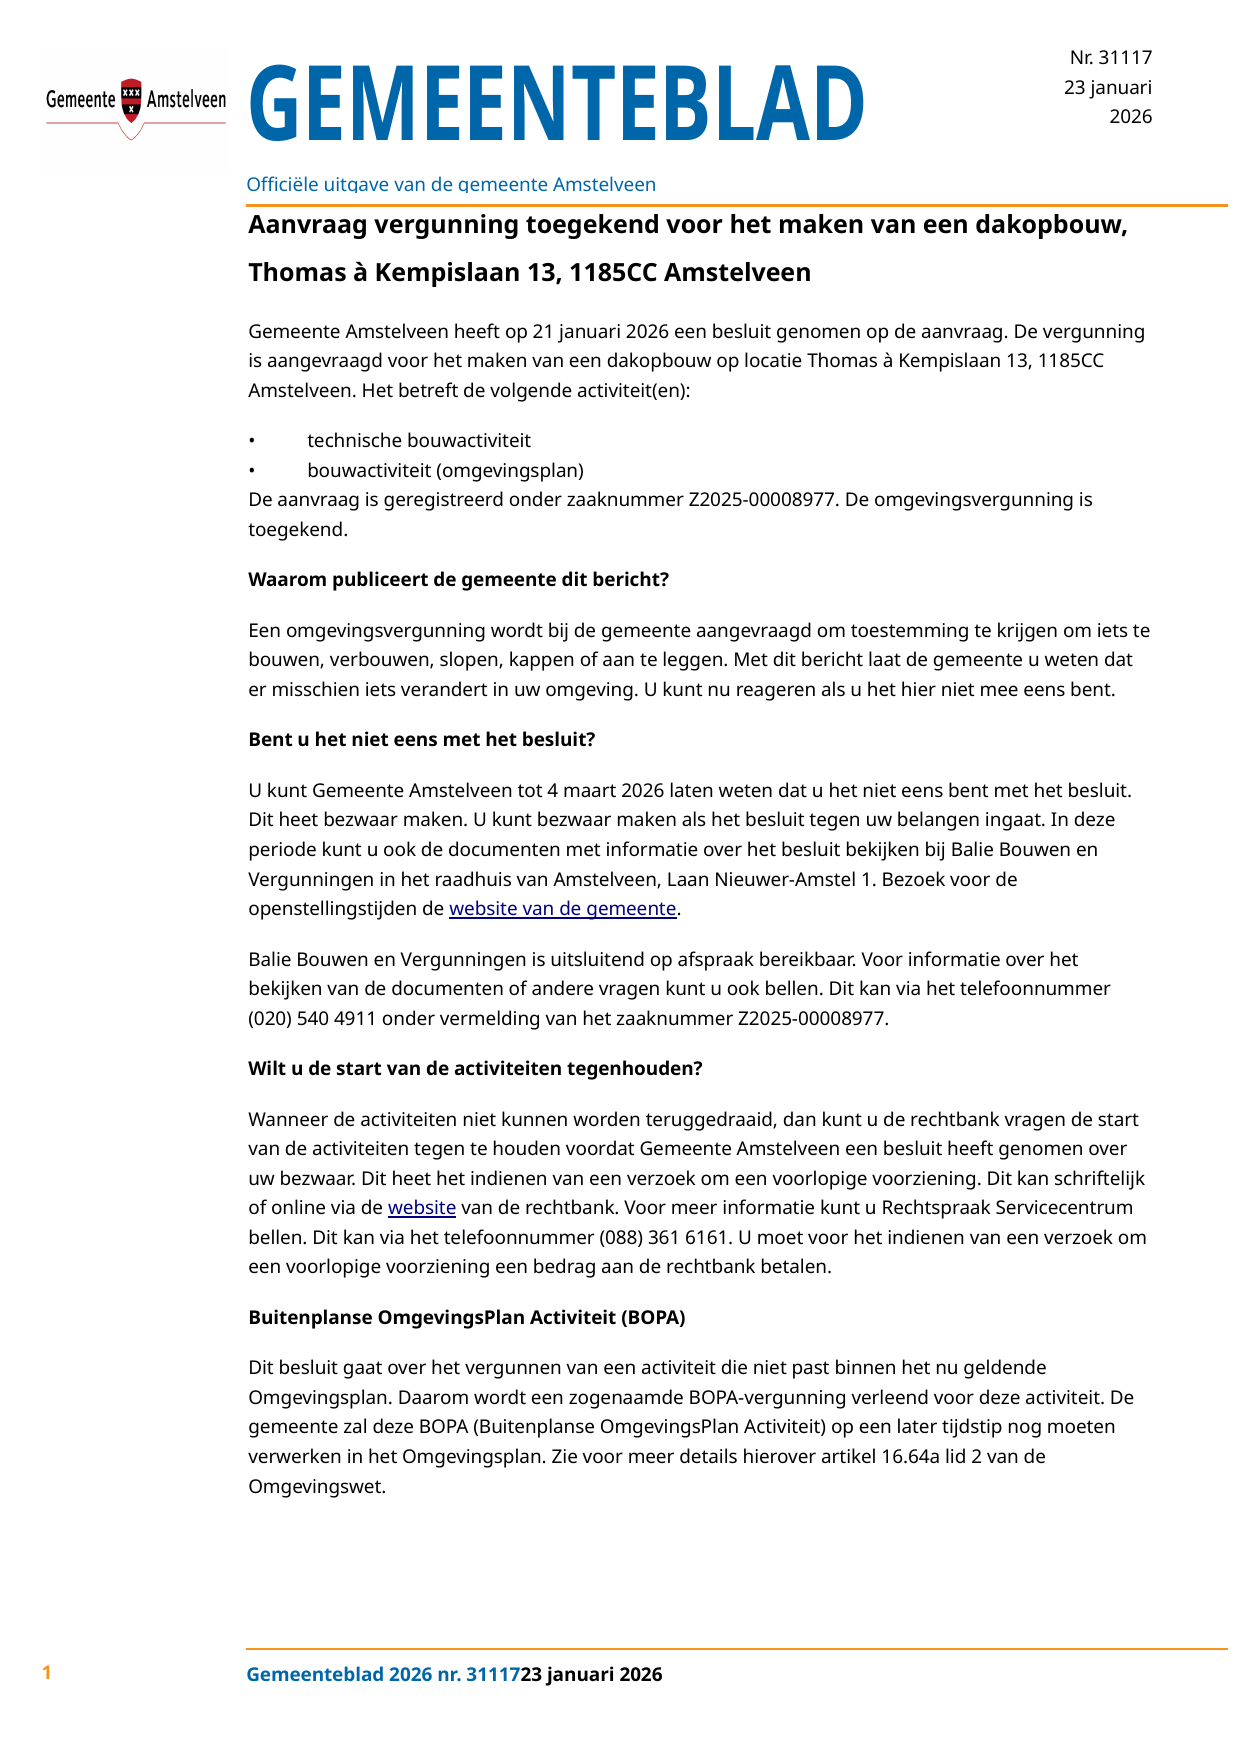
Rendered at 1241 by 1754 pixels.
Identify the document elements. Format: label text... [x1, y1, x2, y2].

list technische bouwactiviteit [248, 427, 1152, 453]
text Aanvraag vergunning toegekend voor het maken van een dakopbouw, Thomas à Kempislaan 13, 1185CC Amstelveen [248, 207, 1152, 288]
text U kunt Gemeente Amstelveen tot 4 maart 2026 laten weten dat u het niet eens bent met het besluit. Dit heet bezwaar maken. U kunt bezwaar maken als het besluit tegen uw belangen ingaat. In deze periode kunt u ook de documenten met informatie over het besluit bekijken bij Balie Bouwen en Vergunningen in het raadhuis van Amstelveen, Laan Nieuwer-Amstel 1. Bezoek voor de openstellingstijden de website van de gemeente. [248, 777, 1152, 921]
text Waarom publiceert de gemeente dit bericht? [248, 567, 1152, 592]
text Dit besluit gaat over het vergunnen van een activiteit die niet past binnen het nu geldende Omgevingsplan. Daarom wordt een zogenaamde BOPA-vergunning verleend voor deze activiteit. De gemeente zal deze BOPA (Buitenplanse OmgevingsPlan Activiteit) op een later tijdstip nog moeten verwerken in het Omgevingsplan. Zie voor meer details hierover artikel 16.64a lid 2 van de Omgevingswet. [248, 1354, 1152, 1499]
text Wanneer de activiteiten niet kunnen worden teruggedraaid, dan kunt u de rechtbank vragen de start van de activiteiten tegen te houden voordat Gemeente Amstelveen een besluit heeft genomen over uw bezwaar. Dit heet het indienen van een verzoek om een voorlopige voorziening. Dit kan schriftelijk of online via de website van de rechtbank. Voor meer informatie kunt u Rechtspraak Servicecentrum bellen. Dit kan via het telefoonnummer (088) 361 6161. U moet voor het indienen van een verzoek om een voorlopige voorziening een bedrag aan de rechtbank betalen. [248, 1106, 1152, 1279]
text Bent u het niet eens met het besluit? [248, 727, 1152, 752]
text De aanvraag is geregistreerd onder zaaknummer Z2025-00008977. De omgevingsvergunning is toegekend. [248, 487, 1152, 542]
text Wilt u de start van de activiteiten tegenhouden? [248, 1055, 1152, 1081]
text Een omgevingsvergunning wordt bij de gemeente aangevraagd om toestemming te krijgen om iets te bouwen, verbouwen, slopen, kappen of aan te leggen. Met dit bericht laat de gemeente u weten dat er misschien iets verandert in uw omgeving. U kunt nu reageren als u het hier niet mee eens bent. [248, 617, 1152, 702]
text Gemeente Amstelveen heeft op 21 januari 2026 een besluit genomen op de aanvraag. De vergunning is aangevraagd voor het maken van een dakopbouw op locatie Thomas à Kempislaan 13, 1185CC Amstelveen. Het betreft de volgende activiteit(en): [248, 318, 1152, 403]
text Buitenplanse OmgevingsPlan Activiteit (BOPA) [248, 1304, 1152, 1330]
text Balie Bouwen en Vergunningen is uitsluitend op afspraak bereikbaar. Voor informatie over het bekijken van de documenten of andere vragen kunt u ook bellen. Dit kan via het telefoonnummer (020) 540 4911 onder vermelding van het zaaknummer Z2025-00008977. [248, 946, 1152, 1031]
list bouwactiviteit (omgevingsplan) [248, 457, 1152, 483]
picture [41, 47, 231, 172]
